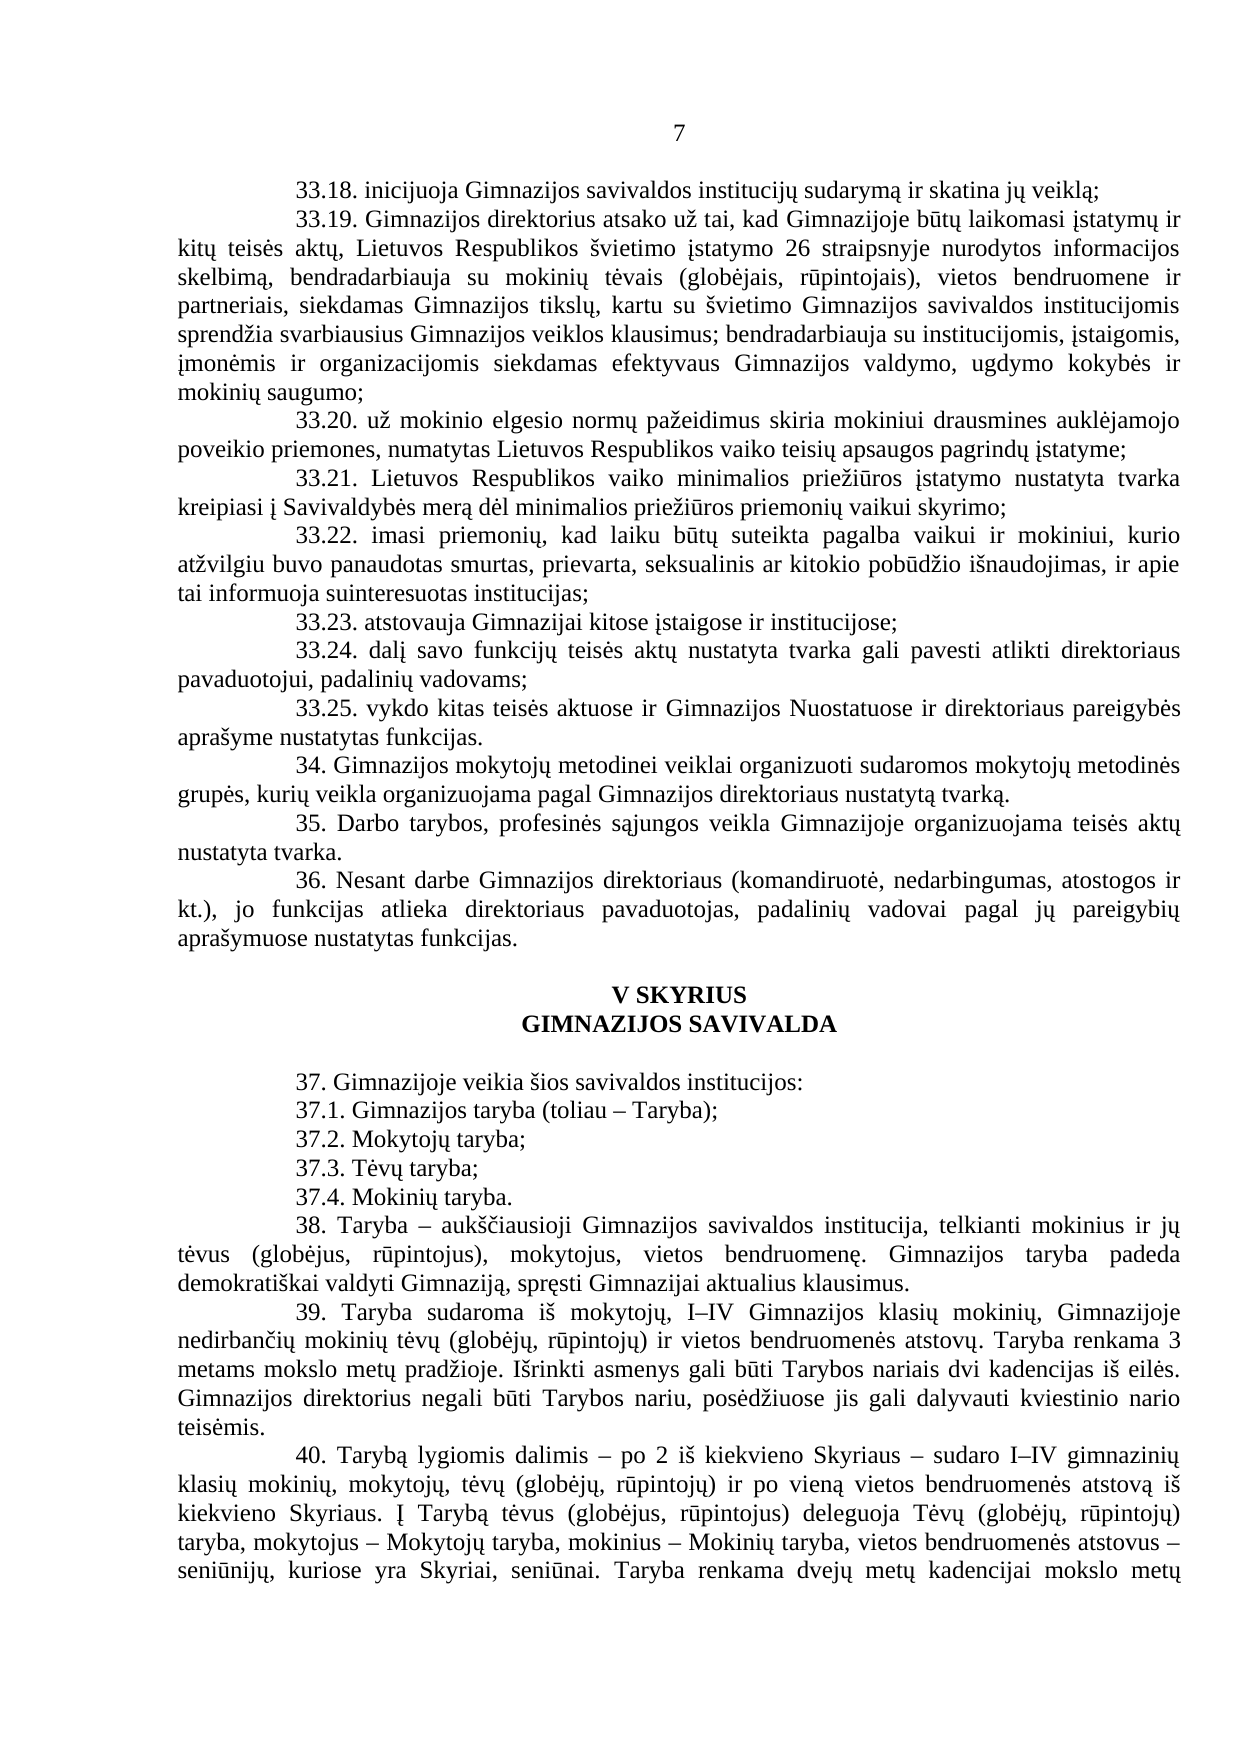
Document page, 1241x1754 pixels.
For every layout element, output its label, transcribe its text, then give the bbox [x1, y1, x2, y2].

text GIMNAZIJOS SAVIVALDA [177, 1009, 1181, 1038]
text 37.1. Gimnazijos taryba (toliau – Taryba); [177, 1096, 1181, 1124]
text 34. Gimnazijos mokytojų metodinei veiklai organizuoti sudaromos mokytojų metodinės grupės, kurių veikla organizuojama pagal Gimnazijos direktoriaus nustatytą tvarką. [177, 751, 1181, 808]
text 33.22. imasi priemonių, kad laiku būtų suteikta pagalba vaikui ir mokiniui, kurio atžvilgiu buvo panaudotas smurtas, prievarta, seksualinis ar kitokio pobūdžio išnaudojimas, ir apie tai informuoja suinteresuotas institucijas; [177, 521, 1181, 607]
text 40. Tarybą lygiomis dalimis – po 2 iš kiekvieno Skyriaus – sudaro I–IV gimnazinių klasių mokinių, mokytojų, tėvų (globėjų, rūpintojų) ir po vieną vietos bendruomenės atstovą iš kiekvieno Skyriaus. Į Tarybą tėvus (globėjus, rūpintojus) deleguoja Tėvų (globėjų, rūpintojų) taryba, mokytojus – Mokytojų taryba, mokinius – Mokinių taryba, vietos bendruomenės atstovus – seniūnijų, kuriose yra Skyriai, seniūnai. Taryba renkama dvejų metų kadencijai mokslo metų [177, 1441, 1181, 1584]
text 35. Darbo tarybos, profesinės sąjungos veikla Gimnazijoje organizuojama teisės aktų nustatyta tvarka. [177, 808, 1181, 866]
text 37.2. Mokytojų taryba; [177, 1124, 1181, 1153]
text 37.3. Tėvų taryba; [177, 1153, 1181, 1182]
text 33.25. vykdo kitas teisės aktuose ir Gimnazijos Nuostatuose ir direktoriaus pareigybės aprašyme nustatytas funkcijas. [177, 693, 1181, 751]
text 38. Taryba – aukščiausioji Gimnazijos savivaldos institucija, telkianti mokinius ir jų tėvus (globėjus, rūpintojus), mokytojus, vietos bendruomenę. Gimnazijos taryba padeda demokratiškai valdyti Gimnaziją, spręsti Gimnazijai aktualius klausimus. [177, 1211, 1181, 1297]
text 37.4. Mokinių taryba. [177, 1182, 1181, 1211]
text 33.24. dalį savo funkcijų teisės aktų nustatyta tvarka gali pavesti atlikti direktoriaus pavaduotojui, padalinių vadovams; [177, 636, 1181, 693]
text 36. Nesant darbe Gimnazijos direktoriaus (komandiruotė, nedarbingumas, atostogos ir kt.), jo funkcijas atlieka direktoriaus pavaduotojas, padalinių vadovai pagal jų pareigybių aprašymuose nustatytas funkcijas. [177, 866, 1181, 952]
text 37. Gimnazijoje veikia šios savivaldos institucijos: [177, 1067, 1181, 1096]
text 33.18. inicijuoja Gimnazijos savivaldos institucijų sudarymą ir skatina jų veiklą; [177, 176, 1181, 204]
text V SKYRIUS [177, 981, 1181, 1009]
text 39. Taryba sudaroma iš mokytojų, I–IV Gimnazijos klasių mokinių, Gimnazijoje nedirbančių mokinių tėvų (globėjų, rūpintojų) ir vietos bendruomenės atstovų. Taryba renkama 3 metams mokslo metų pradžioje. Išrinkti asmenys gali būti Tarybos nariais dvi kadencijas iš eilės. Gimnazijos direktorius negali būti Tarybos nariu, posėdžiuose jis gali dalyvauti kviestinio nario teisėmis. [177, 1297, 1181, 1441]
text 33.23. atstovauja Gimnazijai kitose įstaigose ir institucijose; [177, 607, 1181, 636]
text 33.19. Gimnazijos direktorius atsako už tai, kad Gimnazijoje būtų laikomasi įstatymų ir kitų teisės aktų, Lietuvos Respublikos švietimo įstatymo 26 straipsnyje nurodytos informacijos skelbimą, bendradarbiauja su mokinių tėvais (globėjais, rūpintojais), vietos bendruomene ir partneriais, siekdamas Gimnazijos tikslų, kartu su švietimo Gimnazijos savivaldos institucijomis sprendžia svarbiausius Gimnazijos veiklos klausimus; bendradarbiauja su institucijomis, įstaigomis, įmonėmis ir organizacijomis siekdamas efektyvaus Gimnazijos valdymo, ugdymo kokybės ir mokinių saugumo; [177, 204, 1181, 406]
text 33.20. už mokinio elgesio normų pažeidimus skiria mokiniui drausmines auklėjamojo poveikio priemones, numatytas Lietuvos Respublikos vaiko teisių apsaugos pagrindų įstatyme; [177, 406, 1181, 463]
text 33.21. Lietuvos Respublikos vaiko minimalios priežiūros įstatymo nustatyta tvarka kreipiasi į Savivaldybės merą dėl minimalios priežiūros priemonių vaikui skyrimo; [177, 463, 1181, 521]
